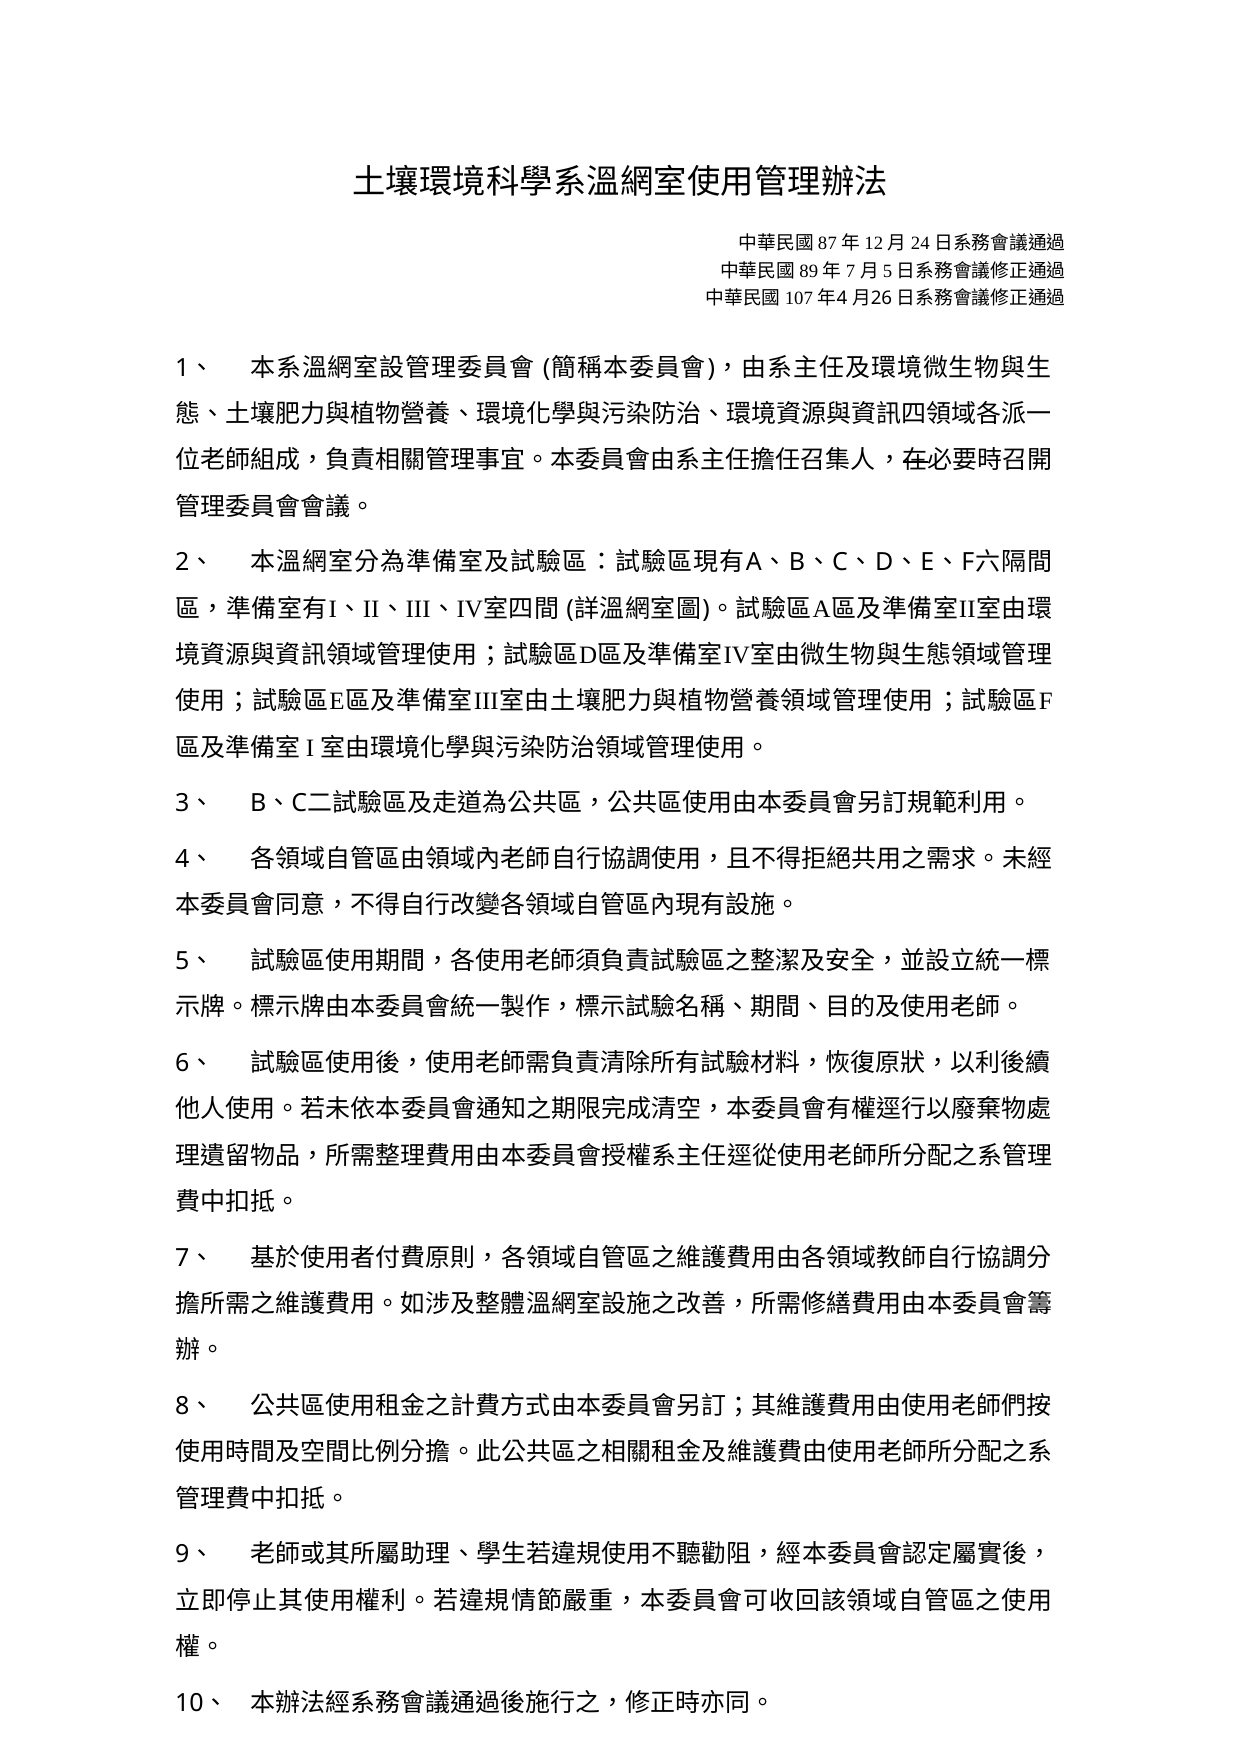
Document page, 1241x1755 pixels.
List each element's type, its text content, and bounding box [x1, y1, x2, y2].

list 公共區使用租金之計費方式由本委員會另訂；其維護費用由使用老師們按使用時間及空間比例分擔。此公共區之相關租金及維護費由使用老師所分配之系管理費中扣抵。 [175, 1385, 1053, 1514]
text 中華民國 89 年 7 月 5 日系務會議修正通過 [677, 255, 1065, 283]
list 各領域自管區由領域內老師自行協調使用，且不得拒絕共用之需求。未經本委員會同意，不得自行改變各領域自管區內現有設施。 [175, 838, 1053, 921]
list 試驗區使用期間，各使用老師須負責試驗區之整潔及安全，並設立統一標示牌。標示牌由本委員會統一製作，標示試驗名稱、期間、目的及使用老師。 [175, 940, 1053, 1023]
list 基於使用者付費原則，各領域自管區之維護費用由各領域教師自行協調分擔所需之維護費用。如涉及整體溫網室設施之改善，所需修繕費用由本委員會籌辦。 [175, 1237, 1053, 1366]
list 本辦法經系務會議通過後施行之，修正時亦同。 [175, 1682, 1053, 1718]
list 試驗區使用後，使用老師需負責清除所有試驗材料，恢復原狀，以利後續他人使用。若未依本委員會通知之期限完成清空，本委員會有權逕行以廢棄物處理遺留物品，所需整理費用由本委員會授權系主任逕從使用老師所分配之系管理費中扣抵。 [175, 1042, 1053, 1218]
text 中華民國 107 年4 月26 日系務會議修正通過 [677, 283, 1065, 310]
list 本溫網室分為準備室及試驗區：試驗區現有A、B、C、D、E、F六隔間區，準備室有I、II、III、IV室四間 (詳溫網室圖)。試驗區A區及準備室II室由環境資源與資訊領域管理使用；試驗區D區及準備室IV室由微生物與生態領域管理使用；試驗區E區及準備室III室由土壤肥力與植物營養領域管理使用；試驗區F區及準備室 I 室由環境化學與污染防治領域管理使用。 [175, 542, 1053, 763]
list 本系溫網室設管理委員會 (簡稱本委員會)，由系主任及環境微生物與生態、土壤肥力與植物營養、環境化學與污染防治、環境資源與資訊四領域各派一位老師組成，負責相關管理事宜。本委員會由系主任擔任召集人，在必要時召開管理委員會會議。 [175, 347, 1053, 522]
list 老師或其所屬助理、學生若違規使用不聽勸阻，經本委員會認定屬實後，立即停止其使用權利。若違規情節嚴重，本委員會可收回該領域自管區之使用權。 [175, 1534, 1053, 1663]
text 中華民國 87 年 12 月 24 日系務會議通過 [687, 228, 1065, 255]
list B、C二試驗區及走道為公共區，公共區使用由本委員會另訂規範利用。 [175, 783, 1053, 819]
text 土壤環境科學系溫網室使用管理辦法 [175, 158, 1065, 202]
